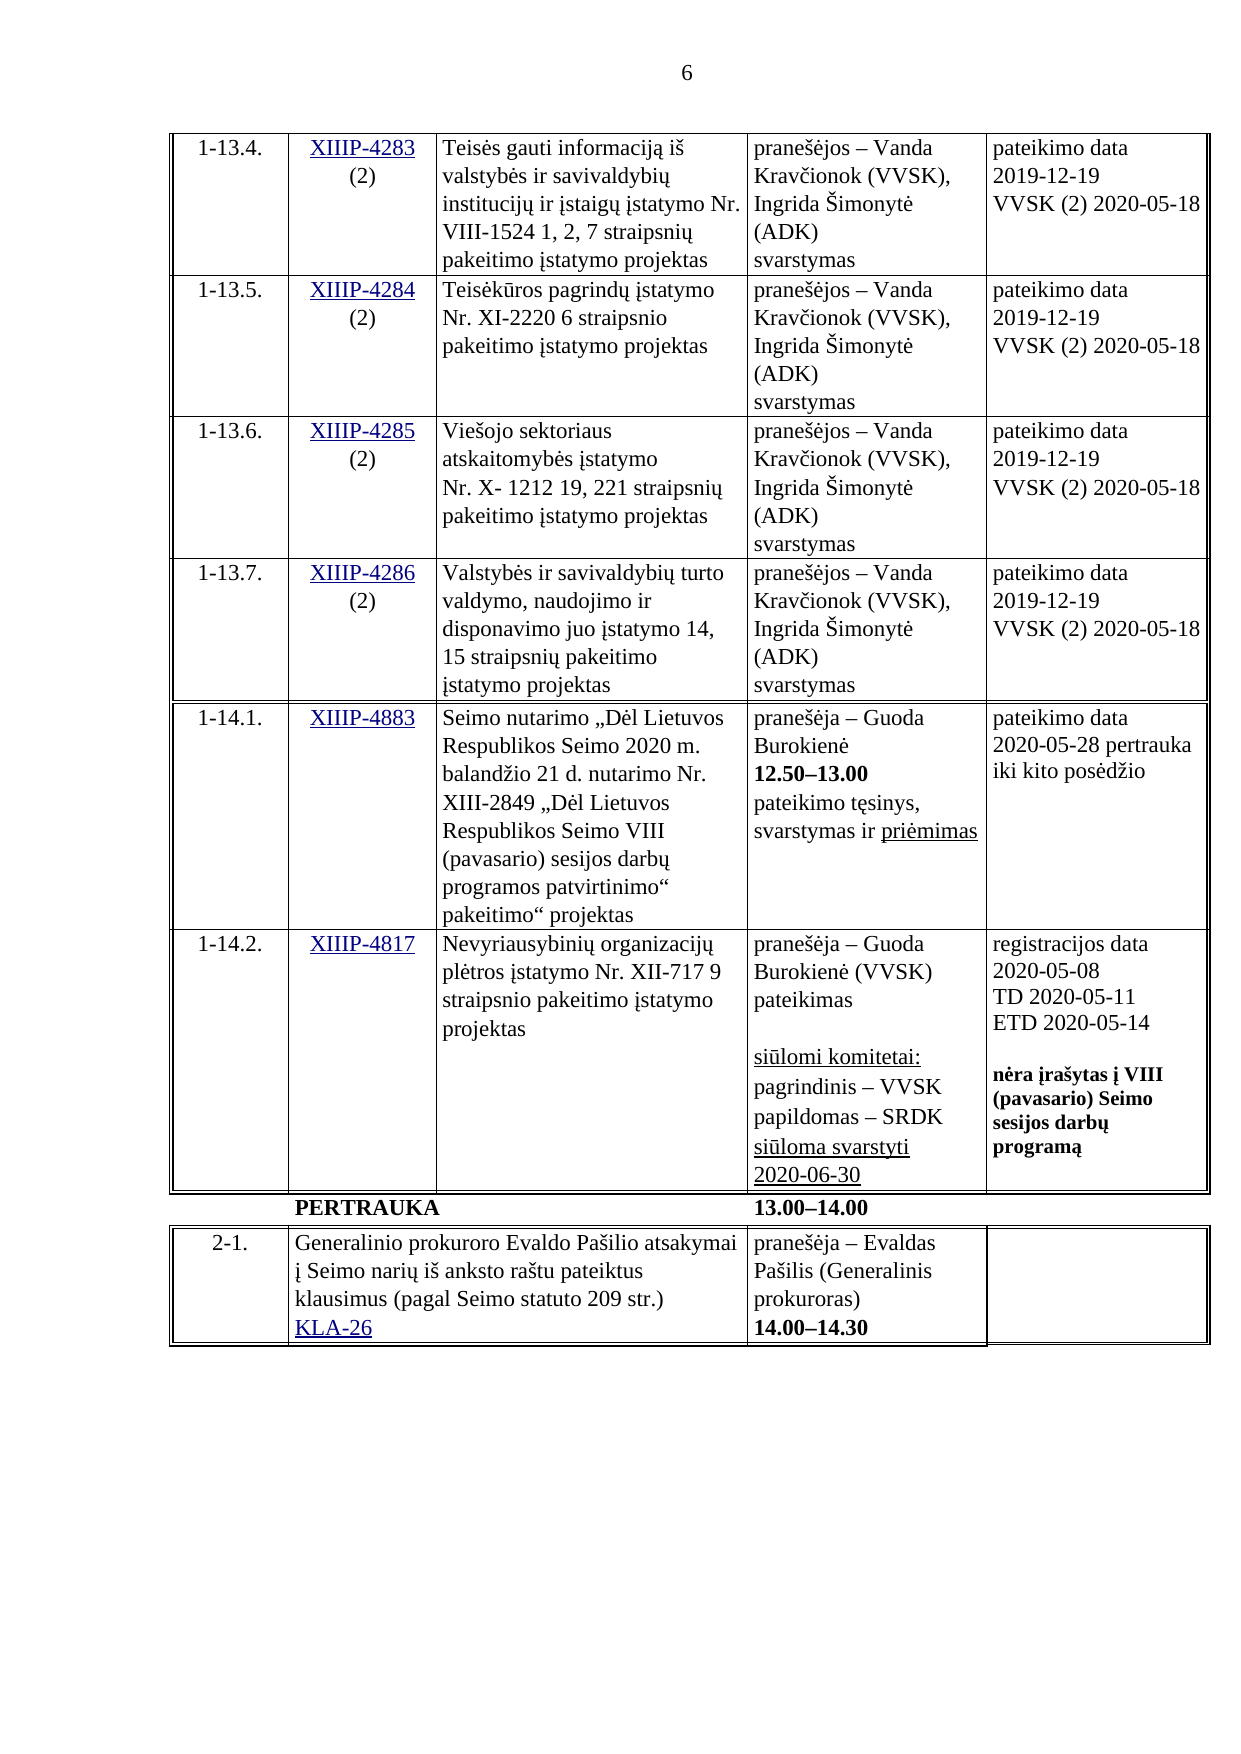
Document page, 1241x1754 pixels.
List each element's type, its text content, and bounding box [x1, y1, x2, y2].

table_cell XIIIP-4883 [289, 704, 436, 929]
table_cell 1-13.4. [174, 134, 288, 274]
table_cell pranešėjos – Vanda Kravčionok (VVSK), Ingrida Šimonytė (ADK) svarstymas [748, 134, 986, 274]
table_cell [1209, 1190, 1240, 1224]
table_cell Nevyriausybinių organizacijų plėtros įstatymo Nr. XII-717 9 straipsnio pakeitimo įstatymo projektas [437, 930, 747, 1190]
table_cell 2-1. [174, 1229, 288, 1342]
table_cell 1-14.2. [174, 930, 288, 1190]
table_cell 1-13.6. [174, 417, 288, 558]
table_cell XIIIP-4284 (2) [289, 276, 436, 416]
table_cell pateikimo data 2020-05-28 pertrauka iki kito posėdžio [987, 704, 1206, 929]
table_cell pateikimo data 2019-12-19 VVSK (2) 2020-05-18 [987, 417, 1206, 558]
table_cell XIIIP-4817 [289, 930, 436, 1190]
table_cell [1211, 558, 1240, 699]
table_cell XIIIP-4285 (2) [289, 417, 436, 558]
table_cell pateikimo data 2019-12-19 VVSK (2) 2020-05-18 [987, 559, 1206, 699]
table_cell pranešėjos – Vanda Kravčionok (VVSK), Ingrida Šimonytė (ADK) svarstymas [748, 559, 986, 699]
table_cell PERTRAUKA [289, 1195, 748, 1224]
table_cell 1-13.7. [174, 559, 288, 699]
table_cell XIIIP-4286 (2) [289, 559, 436, 699]
table_cell 1-14.1. [174, 704, 288, 929]
table_cell Teisės gauti informaciją iš valstybės ir savivaldybių institucijų ir įstaigų įstatymo Nr. VIII-1524 1, 2, 7 straipsnių pakeitimo įstatymo projektas [437, 134, 747, 274]
table_cell Generalinio prokuroro Evaldo Pašilio atsakymai į Seimo narių iš anksto raštu pateiktus klausimus (pagal Seimo statuto 209 str.) KLA-26 [289, 1229, 747, 1342]
table_cell pranešėjos – Vanda Kravčionok (VVSK), Ingrida Šimonytė (ADK) svarstymas [748, 276, 986, 416]
table_cell Valstybės ir savivaldybių turto valdymo, naudojimo ir disponavimo juo įstatymo 14, 15 straipsnių pakeitimo įstatymo projektas [437, 559, 747, 699]
table_cell [171, 1195, 289, 1224]
table_cell Teisėkūros pagrindų įstatymo Nr. XI-2220 6 straipsnio pakeitimo įstatymo projektas [437, 276, 747, 416]
table_cell pranešėja – Guoda Burokienė 12.50–13.00 pateikimo tęsinys, svarstymas ir priėmimas [748, 704, 986, 929]
table_cell Seimo nutarimo „Dėl Lietuvos Respublikos Seimo 2020 m. balandžio 21 d. nutarimo Nr. XIII-2849 „Dėl Lietuvos Respublikos Seimo VIII (pavasario) sesijos darbų programos patvirtinimo“ pakeitimo“ projektas [437, 704, 747, 929]
table_cell pranešėja – Guoda Burokienė (VVSK) pateikimas siūlomi komitetai: pagrindinis – VVSK papildomas – SRDK siūloma svarstyti 2020-06-30 [748, 930, 986, 1190]
table_cell 13.00–14.00 [748, 1195, 987, 1224]
table_cell pateikimo data 2019-12-19 VVSK (2) 2020-05-18 [987, 276, 1206, 416]
table_cell [1211, 416, 1240, 558]
table_cell pranešėjos – Vanda Kravčionok (VVSK), Ingrida Šimonytė (ADK) svarstymas [748, 417, 986, 558]
table_cell registracijos data 2020-05-08 TD 2020-05-11 ETD 2020-05-14 nėra įrašytas į VIII (pavasario) Seimo sesijos darbų programą [987, 930, 1206, 1190]
table_cell [987, 1195, 1208, 1224]
table_cell [1211, 275, 1240, 416]
table_cell [1211, 700, 1240, 929]
table_cell [1211, 1225, 1240, 1342]
table_cell XIIIP-4283 (2) [289, 134, 436, 274]
table_cell Viešojo sektoriaus atskaitomybės įstatymo Nr. X- 1212 19, 221 straipsnių pakeitimo įstatymo projektas [437, 417, 747, 558]
table_cell [1211, 133, 1240, 274]
table_cell pranešėja – Evaldas Pašilis (Generalinis prokuroras) 14.00–14.30 [748, 1229, 986, 1342]
table_cell pateikimo data 2019-12-19 VVSK (2) 2020-05-18 [987, 134, 1206, 274]
table_cell [988, 1229, 1206, 1342]
table_cell 1-13.5. [174, 276, 288, 416]
table_cell [1211, 929, 1240, 1190]
